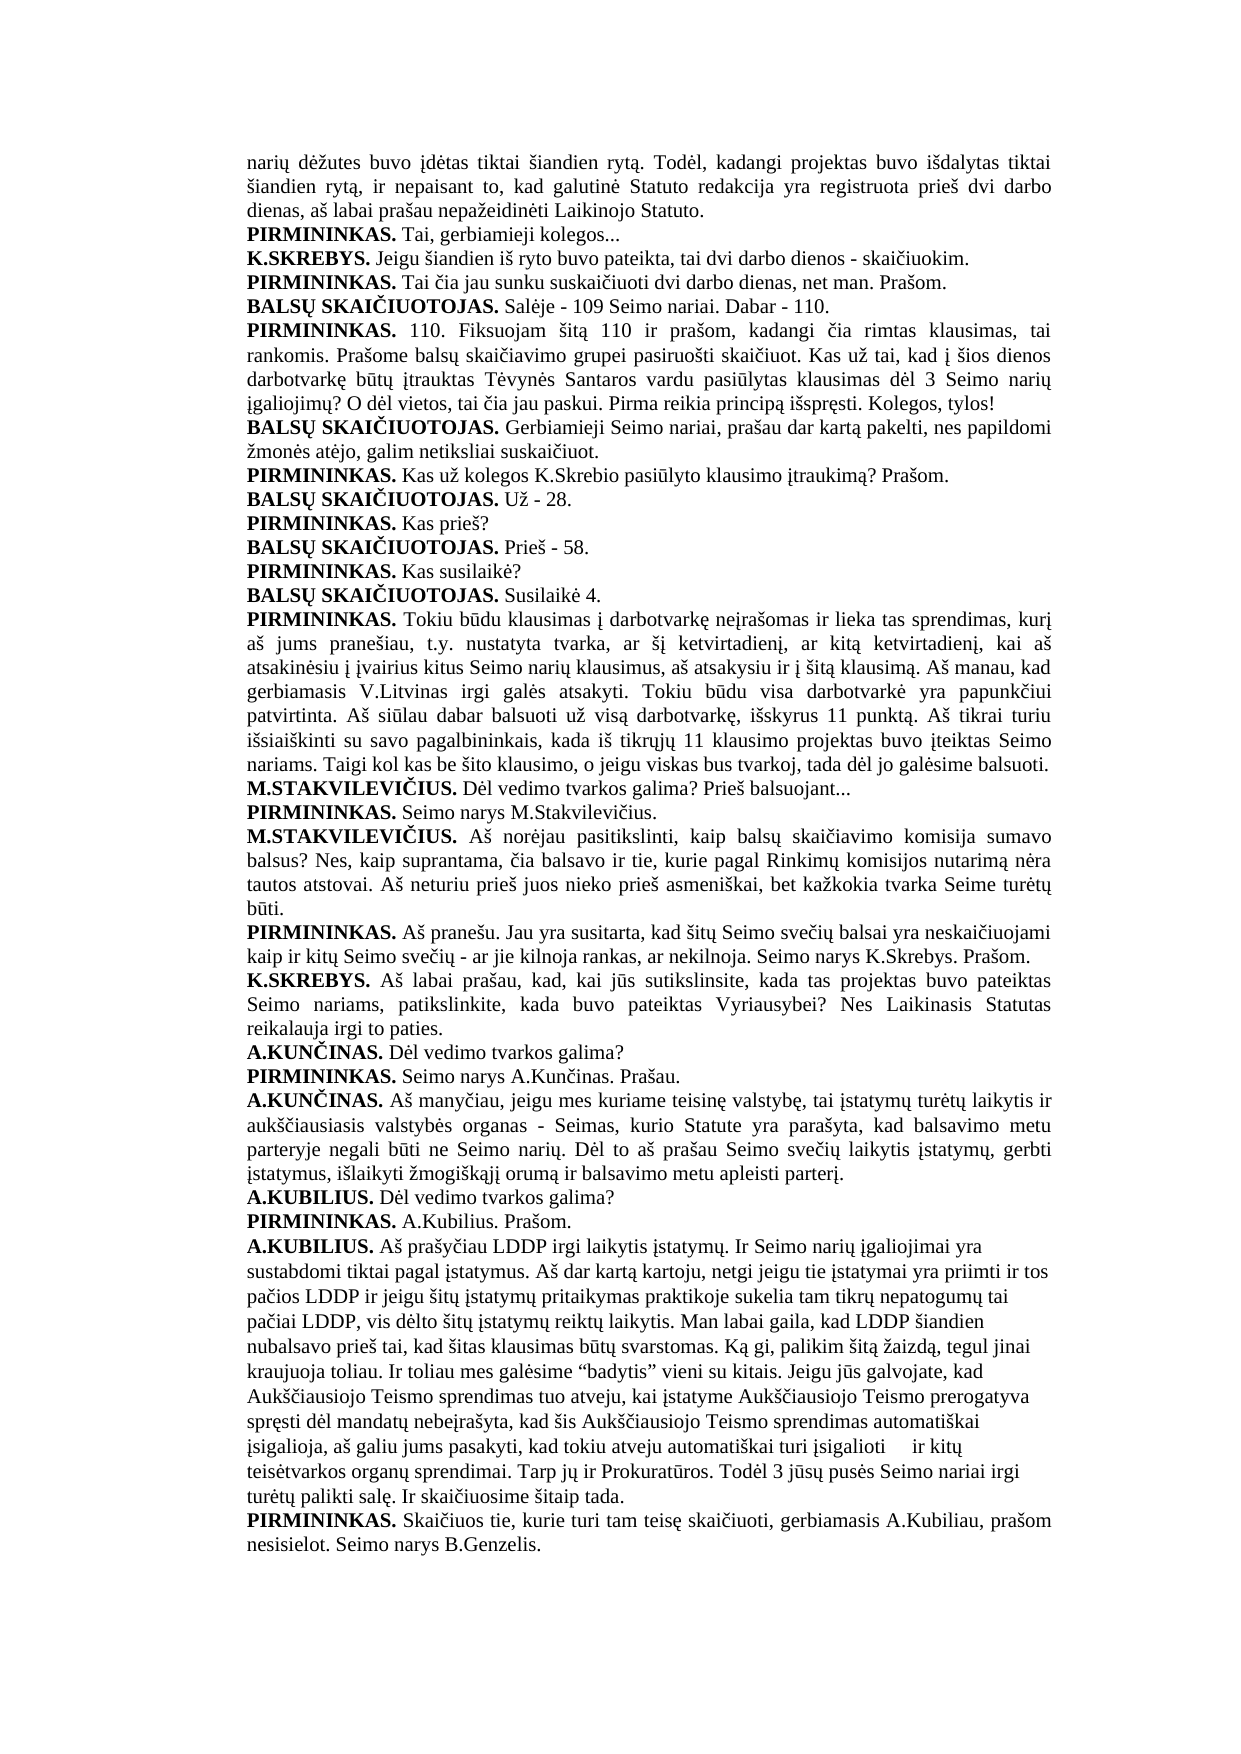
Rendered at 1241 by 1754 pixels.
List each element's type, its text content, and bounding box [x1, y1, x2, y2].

text PIRMININKAS. Seimo narys A.Kunčinas. Prašau. [247, 1064, 1053, 1088]
text BALSŲ SKAIČIUOTOJAS. Prieš - 58. [247, 535, 1053, 559]
text PIRMININKAS. Kas prieš? [247, 511, 1053, 535]
text PIRMININKAS. Kas už kolegos K.Skrebio pasiūlyto klausimo įtraukimą? Prašom. [247, 463, 1053, 487]
text BALSŲ SKAIČIUOTOJAS. Salėje - 109 Seimo nariai. Dabar - 110. [247, 294, 1053, 318]
text PIRMININKAS. Aš pranešu. Jau yra susitarta, kad šitų Seimo svečių balsai yra neskaičiuojami kaip ir kitų Seimo svečių - ar jie kilnoja rankas, ar nekilnoja. Seimo narys K.Skrebys. Prašom. [247, 920, 1053, 968]
text A.KUNČINAS. Dėl vedimo tvarkos galima? [247, 1040, 1053, 1064]
text A.KUNČINAS. Aš manyčiau, jeigu mes kuriame teisinę valstybę, tai įstatymų turėtų laikytis ir aukščiausiasis valstybės organas - Seimas, kurio Statute yra parašyta, kad balsavimo metu parteryje negali būti ne Seimo narių. Dėl to aš prašau Seimo svečių laikytis įstatymų, gerbti įstatymus, išlaikyti žmogiškąjį orumą ir balsavimo metu apleisti parterį. [247, 1088, 1053, 1185]
text M.STAKVILEVIČIUS. Dėl vedimo tvarkos galima? Prieš balsuojant... [247, 776, 1053, 800]
text A.KUBILIUS. Aš prašyčiau LDDP irgi laikytis įstatymų. Ir Seimo narių įgaliojimai yra sustabdomi tiktai pagal įstatymus. Aš dar kartą kartoju, netgi jeigu tie įstatymai yra priimti ir tos pačios LDDP ir jeigu šitų įstatymų pritaikymas praktikoje sukelia tam tikrų nepatogumų tai pačiai LDDP, vis dėlto šitų įstatymų reiktų laikytis. Man labai gaila, kad LDDP šiandien nubalsavo prieš tai, kad šitas klausimas būtų svarstomas. Ką gi, palikim šitą žaizdą, tegul jinai kraujuoja toliau. Ir toliau mes galėsime “badytis” vieni su kitais. Jeigu jūs galvojate, kad Aukščiausiojo Teismo sprendimas tuo atveju, kai įstatyme Aukščiausiojo Teismo prerogatyva spręsti dėl mandatų nebeįrašyta, kad šis Aukščiausiojo Teismo sprendimas automatiškai įsigalioja, aš galiu jums pasakyti, kad tokiu atveju automatiškai turi įsigalioti ir kitų teisėtvarkos organų sprendimai. Tarp jų ir Prokuratūros. Todėl 3 jūsų pusės Seimo nariai irgi turėtų palikti salę. Ir skaičiuosime šitaip tada. [247, 1233, 1053, 1508]
text PIRMININKAS. Kas susilaikė? [247, 559, 1053, 583]
text BALSŲ SKAIČIUOTOJAS. Gerbiamieji Seimo nariai, prašau dar kartą pakelti, nes papildomi žmonės atėjo, galim netiksliai suskaičiuot. [247, 415, 1053, 463]
text PIRMININKAS. Seimo narys M.Stakvilevičius. [247, 800, 1053, 824]
text BALSŲ SKAIČIUOTOJAS. Susilaikė 4. [247, 583, 1053, 607]
text narių dėžutes buvo įdėtas tiktai šiandien rytą. Todėl, kadangi projektas buvo išdalytas tiktai šiandien rytą, ir nepaisant to, kad galutinė Statuto redakcija yra registruota prieš dvi darbo dienas, aš labai prašau nepažeidinėti Laikinojo Statuto. [247, 150, 1053, 222]
text PIRMININKAS. Tai, gerbiamieji kolegos... [247, 222, 1053, 246]
text M.STAKVILEVIČIUS. Aš norėjau pasitikslinti, kaip balsų skaičiavimo komisija sumavo balsus? Nes, kaip suprantama, čia balsavo ir tie, kurie pagal Rinkimų komisijos nutarimą nėra tautos atstovai. Aš neturiu prieš juos nieko prieš asmeniškai, bet kažkokia tvarka Seime turėtų būti. [247, 824, 1053, 920]
text PIRMININKAS. A.Kubilius. Prašom. [247, 1209, 1053, 1233]
text PIRMININKAS. Skaičiuos tie, kurie turi tam teisę skaičiuoti, gerbiamasis A.Kubiliau, prašom nesisielot. Seimo narys B.Genzelis. [247, 1508, 1053, 1556]
text PIRMININKAS. Tokiu būdu klausimas į darbotvarkę neįrašomas ir lieka tas sprendimas, kurį aš jums pranešiau, t.y. nustatyta tvarka, ar šį ketvirtadienį, ar kitą ketvirtadienį, kai aš atsakinėsiu į įvairius kitus Seimo narių klausimus, aš atsakysiu ir į šitą klausimą. Aš manau, kad gerbiamasis V.Litvinas irgi galės atsakyti. Tokiu būdu visa darbotvarkė yra papunkčiui patvirtinta. Aš siūlau dabar balsuoti už visą darbotvarkę, išskyrus 11 punktą. Aš tikrai turiu išsiaiškinti su savo pagalbininkais, kada iš tikrųjų 11 klausimo projektas buvo įteiktas Seimo nariams. Taigi kol kas be šito klausimo, o jeigu viskas bus tvarkoj, tada dėl jo galėsime balsuoti. [247, 607, 1053, 776]
text PIRMININKAS. 110. Fiksuojam šitą 110 ir prašom, kadangi čia rimtas klausimas, tai rankomis. Prašome balsų skaičiavimo grupei pasiruošti skaičiuot. Kas už tai, kad į šios dienos darbotvarkę būtų įtrauktas Tėvynės Santaros vardu pasiūlytas klausimas dėl 3 Seimo narių įgaliojimų? O dėl vietos, tai čia jau paskui. Pirma reikia principą išspręsti. Kolegos, tylos! [247, 318, 1053, 415]
text K.SKREBYS. Jeigu šiandien iš ryto buvo pateikta, tai dvi darbo dienos - skaičiuokim. [247, 246, 1053, 270]
text PIRMININKAS. Tai čia jau sunku suskaičiuoti dvi darbo dienas, net man. Prašom. [247, 270, 1053, 294]
text BALSŲ SKAIČIUOTOJAS. Už - 28. [247, 487, 1053, 511]
text A.KUBILIUS. Dėl vedimo tvarkos galima? [247, 1185, 1053, 1209]
text K.SKREBYS. Aš labai prašau, kad, kai jūs sutikslinsite, kada tas projektas buvo pateiktas Seimo nariams, patikslinkite, kada buvo pateiktas Vyriausybei? Nes Laikinasis Statutas reikalauja irgi to paties. [247, 968, 1053, 1040]
